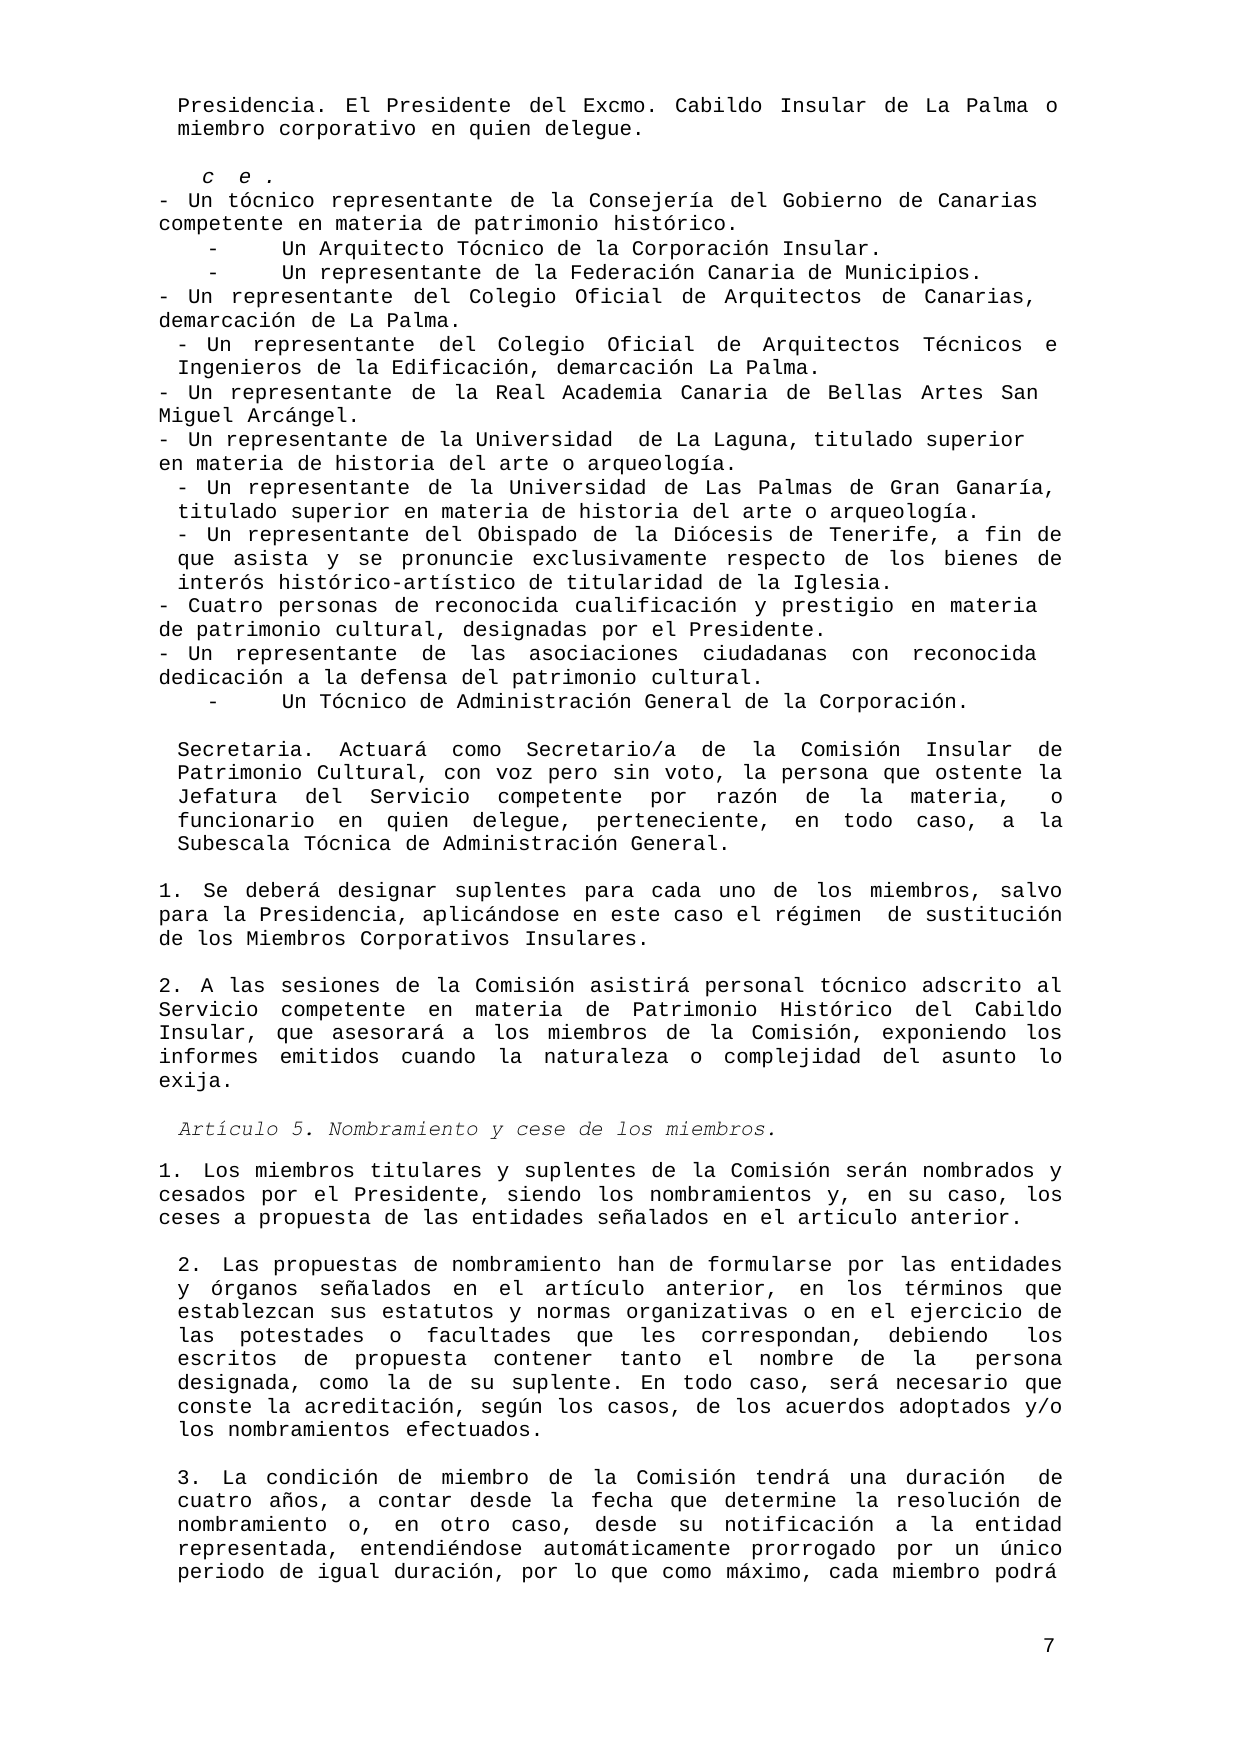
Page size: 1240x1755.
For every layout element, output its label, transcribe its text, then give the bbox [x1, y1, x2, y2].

list La condición de miembro de la Comisión tendrá una duración de cuatro años, a contar desde la fecha que determine la resolución de nombramiento o, en otro caso, desde su notificación a la entidad representada, entendiéndose automáticamente prorrogado por un único periodo de igual duración, por lo que como máximo, cada miembro podrá [177, 1467, 1063, 1585]
list Se deberá designar suplentes para cada uno de los miembros, salvo para la Presidencia, aplicándose en este caso el régimen de sustitución de los Miembros Corporativos Insulares. [158, 880, 1063, 951]
list Un representante de la Universidad de Las Palmas de Gran Ganaría, titulado superior en materia de historia del arte o arqueología. [176, 477, 1061, 524]
list Cuatro personas de reconocida cualificación y prestigio en materia de patrimonio cultural, designadas por el Presidente. [157, 595, 1061, 643]
picture [178, 1120, 773, 1139]
text c e . [202, 166, 1075, 189]
list Las propuestas de nombramiento han de formularse por las entidades y órganos señalados en el artículo anterior, en los términos que establezcan sus estatutos y normas organizativas o en el ejercicio de las potestades o facultades que les correspondan, debiendo los escritos de propuesta contener tanto el nombre de la persona designada, como la de su suplente. En todo caso, será necesario que conste la acreditación, según los casos, de los acuerdos adoptados y/o los nombramientos efectuados. [177, 1254, 1063, 1443]
list Un representante del Colegio Oficial de Arquitectos Técnicos e Ingenieros de la Edificación, demarcación La Palma. [176, 334, 1063, 381]
list Un representante del Colegio Oficial de Arquitectos de Canarias, demarcación de La Palma. [157, 286, 1061, 333]
list A las sesiones de la Comisión asistirá personal tócnico adscrito al Servicio competente en materia de Patrimonio Histórico del Cabildo Insular, que asesorará a los miembros de la Comisión, exponiendo los informes emitidos cuando la naturaleza o complejidad del asunto lo exija. [158, 975, 1063, 1093]
list Un representante de la Universidad de La Laguna, titulado superior en materia de historia del arte o arqueología. [157, 429, 1061, 477]
list Un representante de las asociaciones ciudadanas con reconocida dedicación a la defensa del patrimonio cultural. [157, 643, 1061, 691]
list Un representante de la Real Academia Canaria de Bellas Artes San Miguel Arcángel. [157, 382, 1062, 429]
list Un representante de la Federación Canaria de Municipios. [207, 262, 1075, 286]
text Presidencia. El Presidente del Excmo. Cabildo Insular de La Palma o miembro corporativo en quien delegue. [177, 94, 1075, 142]
text Secretaria. Actuará como Secretario/a de la Comisión Insular de Patrimonio Cultural, con voz pero sin voto, la persona que ostente la Jefatura del Servicio competente por razón de la materia, o funcionario en quien delegue, perteneciente, en todo caso, a la Subescala Tócnica de Administración General. [177, 739, 1063, 857]
list Los miembros titulares y suplentes de la Comisión serán nombrados y cesados por el Presidente, siendo los nombramientos y, en su caso, los ceses a propuesta de las entidades señalados en el articulo anterior. [158, 1160, 1063, 1231]
list Un representante del Obispado de la Diócesis de Tenerife, a fin de que asista y se pronuncie exclusivamente respecto de los bienes de interós histórico-artístico de titularidad de la Iglesia. [176, 524, 1062, 595]
list Un Arquitecto Tócnico de la Corporación Insular. [207, 238, 1075, 262]
list Un Tócnico de Administración General de la Corporación. [207, 692, 1075, 715]
list Un tócnico representante de la Consejería del Gobierno de Canarias competente en materia de patrimonio histórico. [157, 190, 1062, 237]
